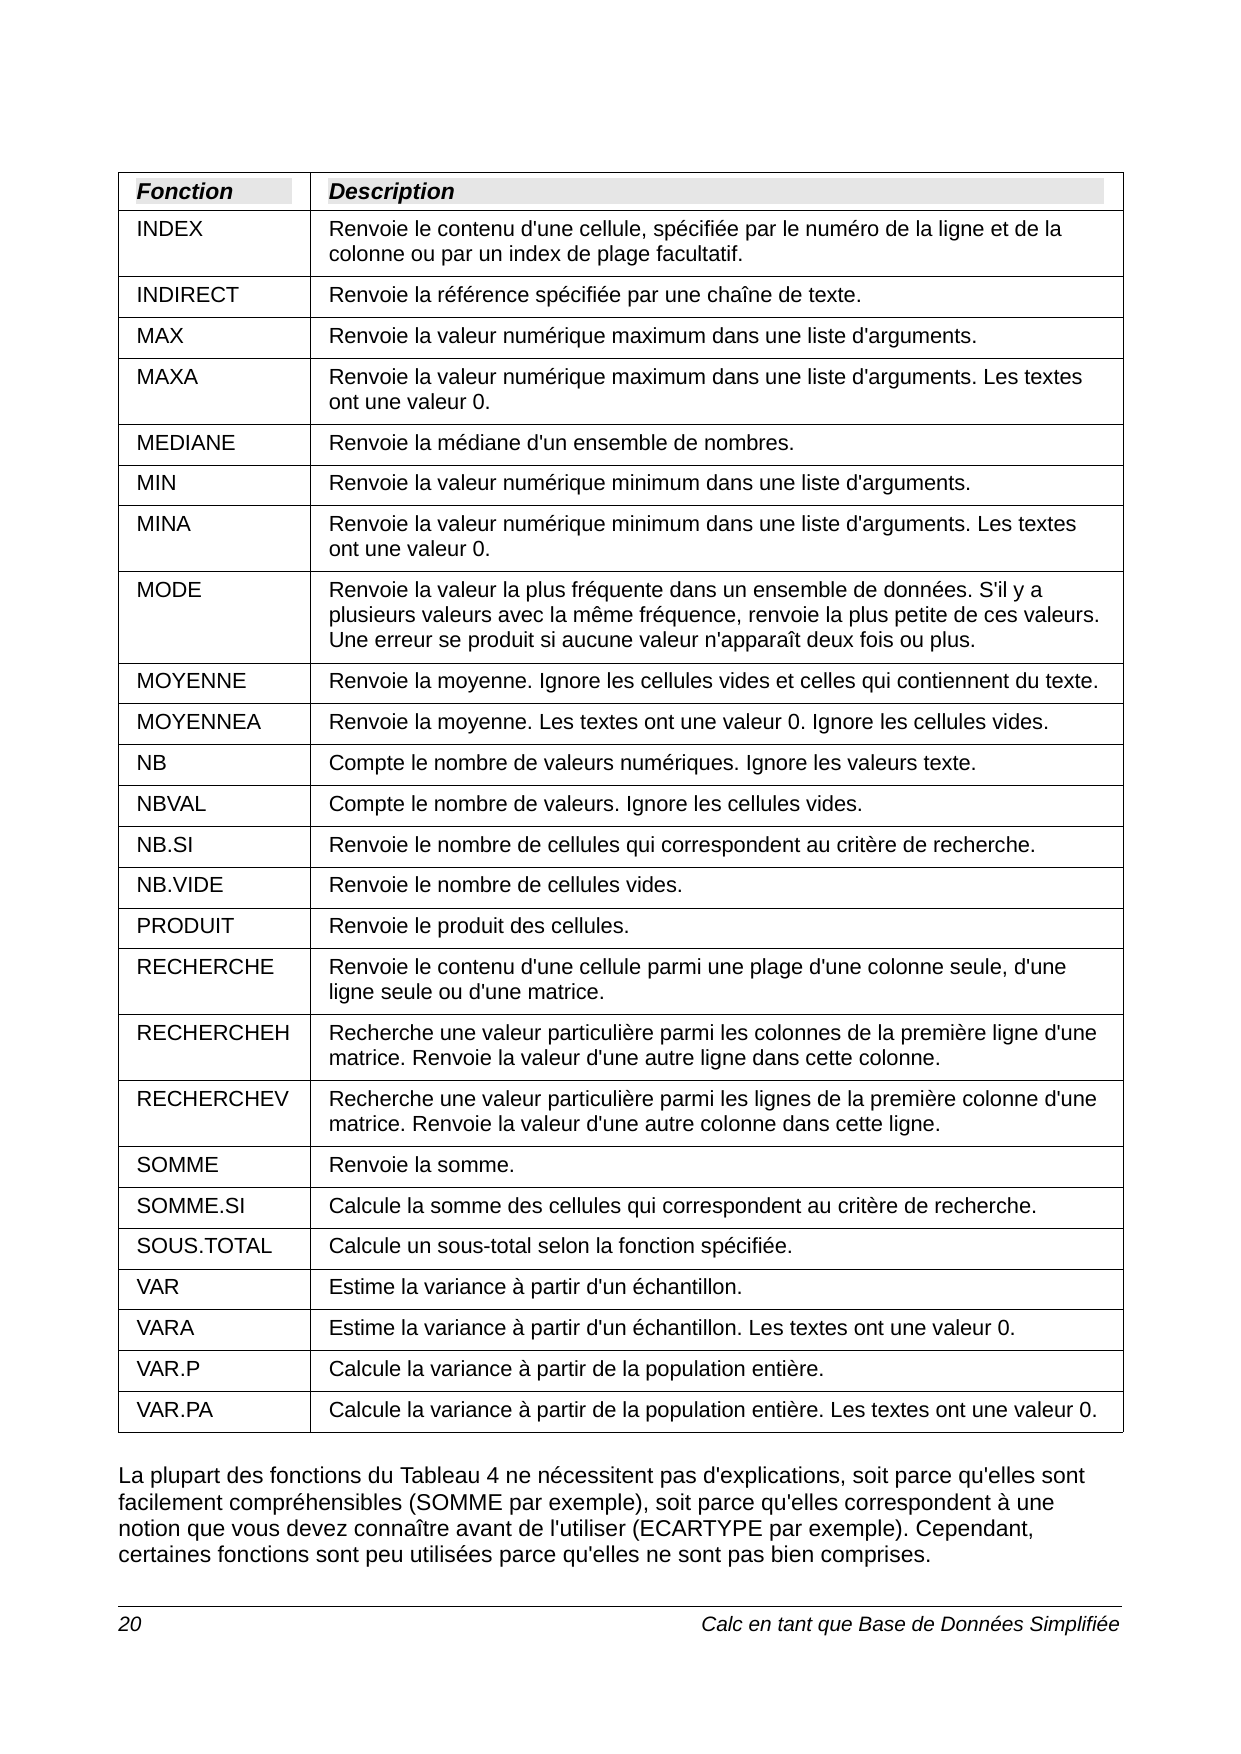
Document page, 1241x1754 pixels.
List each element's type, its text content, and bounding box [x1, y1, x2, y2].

table_cell VAR [119, 1270, 310, 1309]
table_cell Renvoie le contenu d'une cellule, spécifiée par le numéro de la ligne et de la colonne ou par un index de plage facultatif. [311, 211, 1123, 276]
table_cell Renvoie la valeur numérique maximum dans une liste d'arguments. Les textes ont une valeur 0. [311, 359, 1123, 424]
table_cell Calcule la variance à partir de la population entière. [311, 1351, 1123, 1391]
table_cell INDEX [119, 211, 310, 276]
table_cell Renvoie la moyenne. Ignore les cellules vides et celles qui contiennent du texte. [311, 664, 1123, 703]
table_header Description [311, 173, 1123, 210]
table_cell MOYENNEA [119, 704, 310, 744]
text La plupart des fonctions du Tableau 4 ne nécessitent pas d'explications, soit parce qu'elles sont facilement compréhensibles (SOMME par exemple), soit parce qu'elles correspondent à une notion que vous devez connaître avant de l'utiliser (ECARTYPE par exemple). Cependant, certaines fonctions sont peu utilisées parce qu'elles ne sont pas bien comprises. [118, 1462, 1122, 1567]
table_cell RECHERCHEH [119, 1015, 310, 1080]
table_cell VAR.PA [119, 1392, 310, 1432]
table_cell Estime la variance à partir d'un échantillon. Les textes ont une valeur 0. [311, 1310, 1123, 1350]
table_cell Renvoie le nombre de cellules vides. [311, 868, 1123, 907]
table_cell Renvoie la somme. [311, 1147, 1123, 1187]
table_cell MAX [119, 318, 310, 358]
table_cell Renvoie la référence spécifiée par une chaîne de texte. [311, 277, 1123, 317]
table_cell NB [119, 745, 310, 785]
table_cell Renvoie le contenu d'une cellule parmi une plage d'une colonne seule, d'une ligne seule ou d'une matrice. [311, 949, 1123, 1014]
table_cell MODE [119, 572, 310, 662]
table_cell VARA [119, 1310, 310, 1350]
table_cell Recherche une valeur particulière parmi les lignes de la première colonne d'une matrice. Renvoie la valeur d'une autre colonne dans cette ligne. [311, 1081, 1123, 1146]
table_cell MOYENNE [119, 664, 310, 703]
table_cell Renvoie la valeur numérique maximum dans une liste d'arguments. [311, 318, 1123, 358]
table_cell SOUS.TOTAL [119, 1229, 310, 1268]
table_cell Renvoie la valeur numérique minimum dans une liste d'arguments. [311, 466, 1123, 505]
table_cell PRODUIT [119, 909, 310, 948]
table_header Fonction [119, 173, 310, 210]
table_cell Compte le nombre de valeurs. Ignore les cellules vides. [311, 786, 1123, 826]
table_cell Calcule la variance à partir de la population entière. Les textes ont une valeur 0. [311, 1392, 1123, 1432]
table_cell NBVAL [119, 786, 310, 826]
table_cell Renvoie le produit des cellules. [311, 909, 1123, 948]
table_cell RECHERCHE [119, 949, 310, 1014]
table_cell Renvoie la valeur la plus fréquente dans un ensemble de données. S'il y a plusieurs valeurs avec la même fréquence, renvoie la plus petite de ces valeurs. Une erreur se produit si aucune valeur n'apparaît deux fois ou plus. [311, 572, 1123, 662]
table_cell SOMME [119, 1147, 310, 1187]
table_cell MINA [119, 506, 310, 571]
table_cell Renvoie la médiane d'un ensemble de nombres. [311, 425, 1123, 464]
table_cell Calcule la somme des cellules qui correspondent au critère de recherche. [311, 1188, 1123, 1228]
table_cell RECHERCHEV [119, 1081, 310, 1146]
table_cell Compte le nombre de valeurs numériques. Ignore les valeurs texte. [311, 745, 1123, 785]
table_cell MEDIANE [119, 425, 310, 464]
table_cell Recherche une valeur particulière parmi les colonnes de la première ligne d'une matrice. Renvoie la valeur d'une autre ligne dans cette colonne. [311, 1015, 1123, 1080]
table_cell Estime la variance à partir d'un échantillon. [311, 1270, 1123, 1309]
table_cell NB.SI [119, 827, 310, 867]
table_cell Renvoie la valeur numérique minimum dans une liste d'arguments. Les textes ont une valeur 0. [311, 506, 1123, 571]
table_cell Calcule un sous-total selon la fonction spécifiée. [311, 1229, 1123, 1268]
table_cell VAR.P [119, 1351, 310, 1391]
table_cell SOMME.SI [119, 1188, 310, 1228]
table_cell NB.VIDE [119, 868, 310, 907]
table_cell MAXA [119, 359, 310, 424]
table_cell INDIRECT [119, 277, 310, 317]
table_cell MIN [119, 466, 310, 505]
table_cell Renvoie la moyenne. Les textes ont une valeur 0. Ignore les cellules vides. [311, 704, 1123, 744]
table_cell Renvoie le nombre de cellules qui correspondent au critère de recherche. [311, 827, 1123, 867]
